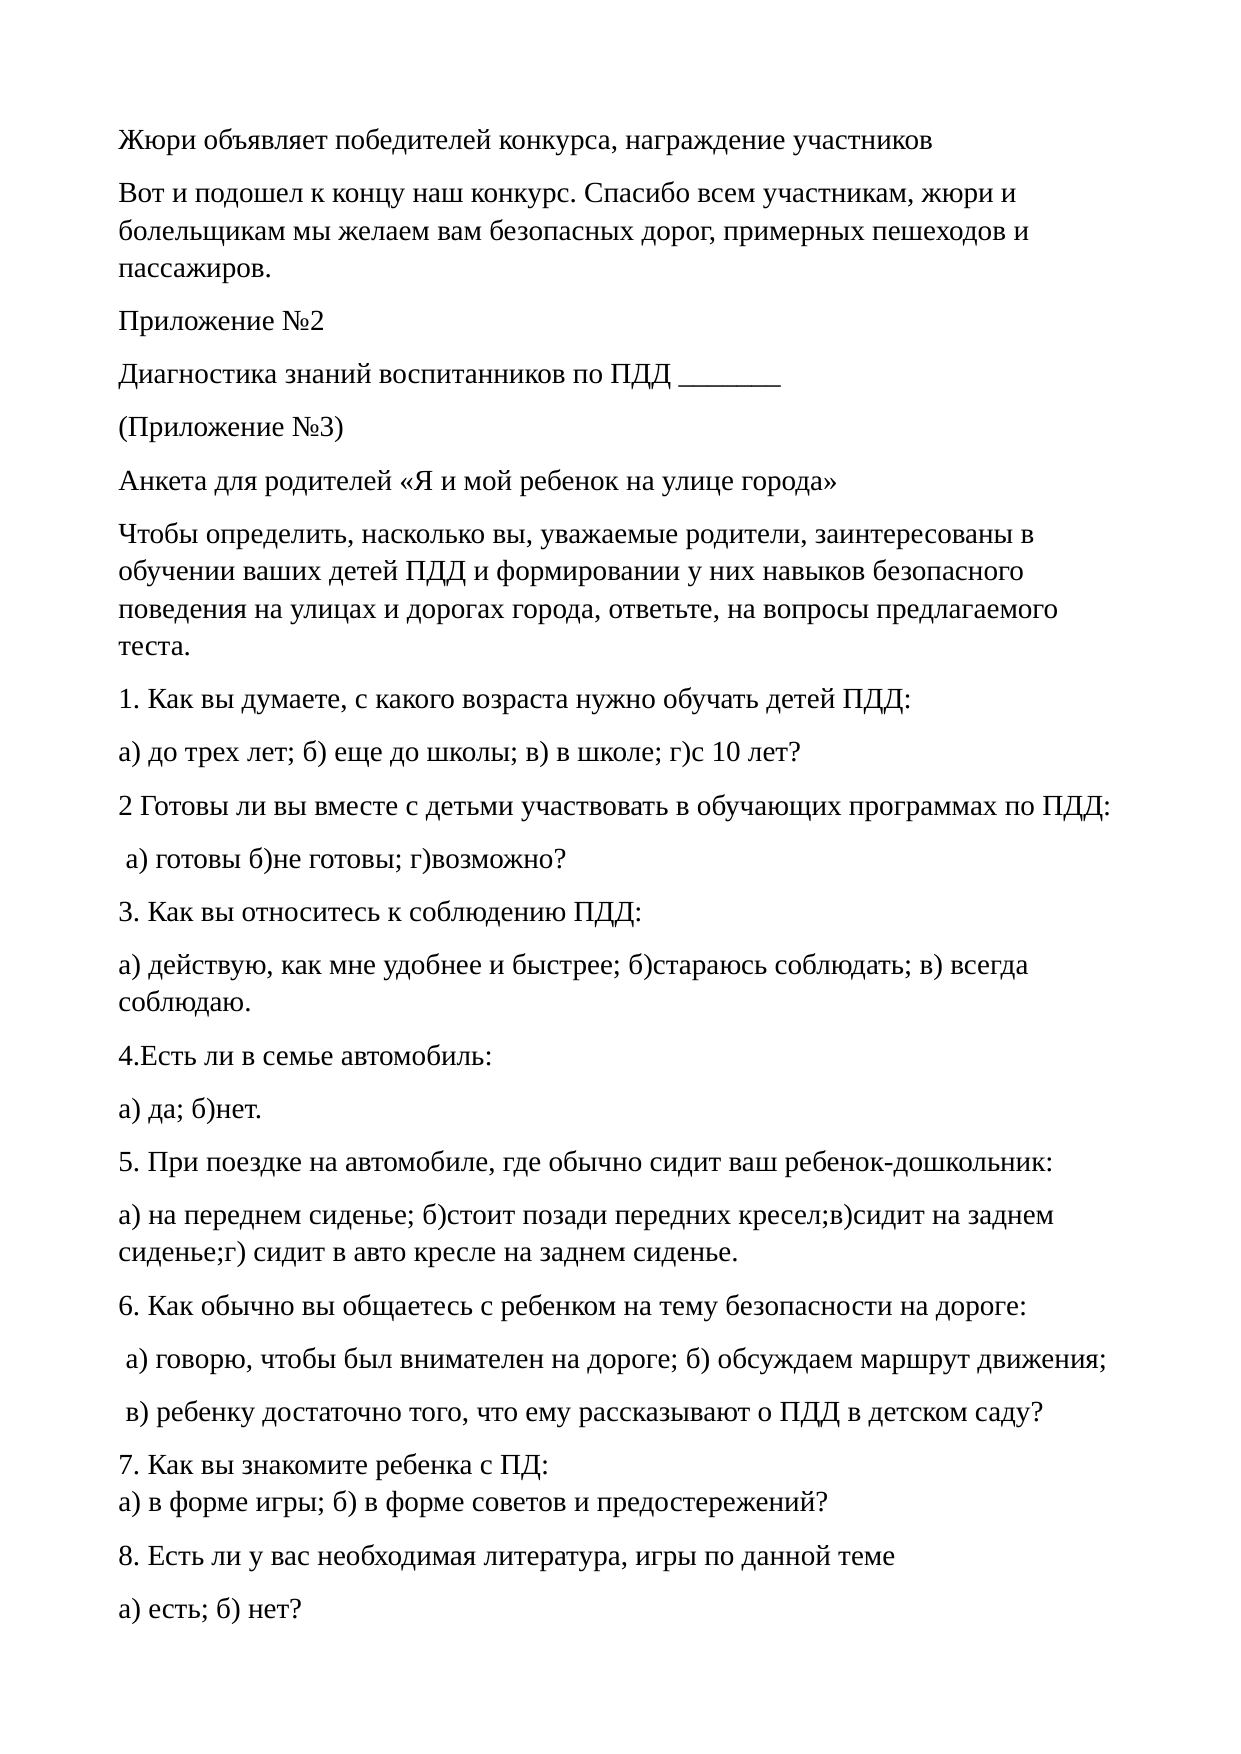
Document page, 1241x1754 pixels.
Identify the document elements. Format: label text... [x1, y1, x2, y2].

text а) готовы б)не готовы; г)возможно? [118, 837, 1122, 874]
text a) да; б)нет. [118, 1087, 1122, 1124]
text 8. Есть ли у вас необходимая литература, игры по данной теме [118, 1534, 1122, 1571]
text a) действую, как мне удобнее и быстрее; б)стараюсь соблюдать; в) всегда соблюдаю. [118, 943, 1122, 1018]
text 4.Есть ли в семье автомобиль: [118, 1034, 1122, 1071]
text Приложение №2 [118, 299, 1122, 337]
text Анкета для родителей «Я и мой ребенок на улице города» [118, 459, 1122, 496]
text Диагностика знаний воспитанников по ПДД _______ [118, 352, 1122, 390]
text 2 Готовы ли вы вместе с детьми участвовать в обучающих программах по ПДД: [118, 784, 1122, 821]
text 7. Как вы знакомите ребенка с ПД: a) в форме игры; б) в форме советов и предостережений? [118, 1443, 1122, 1518]
text в) ребенку достаточно того, что ему рассказывают о ПДД в детском саду? [118, 1390, 1122, 1427]
text Жюри объявляет победителей конкурса, награждение участников [118, 118, 1122, 156]
text a) на переднем сиденье; б)стоит позади передних кресел;в)сидит на заднем сиденье;г) сидит в авто кресле на заднем сиденье. [118, 1193, 1122, 1268]
text a) есть; б) нет? [118, 1587, 1122, 1624]
text (Приложение №3) [118, 406, 1122, 443]
text 1. Как вы думаете, с какого возраста нужно обучать детей ПДД: [118, 677, 1122, 715]
text 6. Как обычно вы общаетесь с ребенком на тему безопасности на дороге: [118, 1284, 1122, 1321]
text а) до трех лет; б) еще до школы; в) в школе; г)с 10 лет? [118, 731, 1122, 768]
text Чтобы определить, насколько вы, уважаемые родители, заинтересованы в обучении ваших детей ПДД и формировании у них навыков безопасного поведения на улицах и дорогах города, ответьте, на вопросы предлагаемого теста. [118, 512, 1122, 662]
text 5. При поездке на автомобиле, где обычно сидит ваш ребенок-дошкольник: [118, 1140, 1122, 1177]
text 3. Как вы относитесь к соблюдению ПДД: [118, 890, 1122, 927]
text a) говорю, чтобы был внимателен на дороге; б) обсуждаем маршрут движения; [118, 1337, 1122, 1374]
text Вот и подошел к концу наш конкурс. Спасибо всем участникам, жюри и болельщикам мы желаем вам безопасных дорог, примерных пешеходов и пассажиров. [118, 171, 1122, 284]
